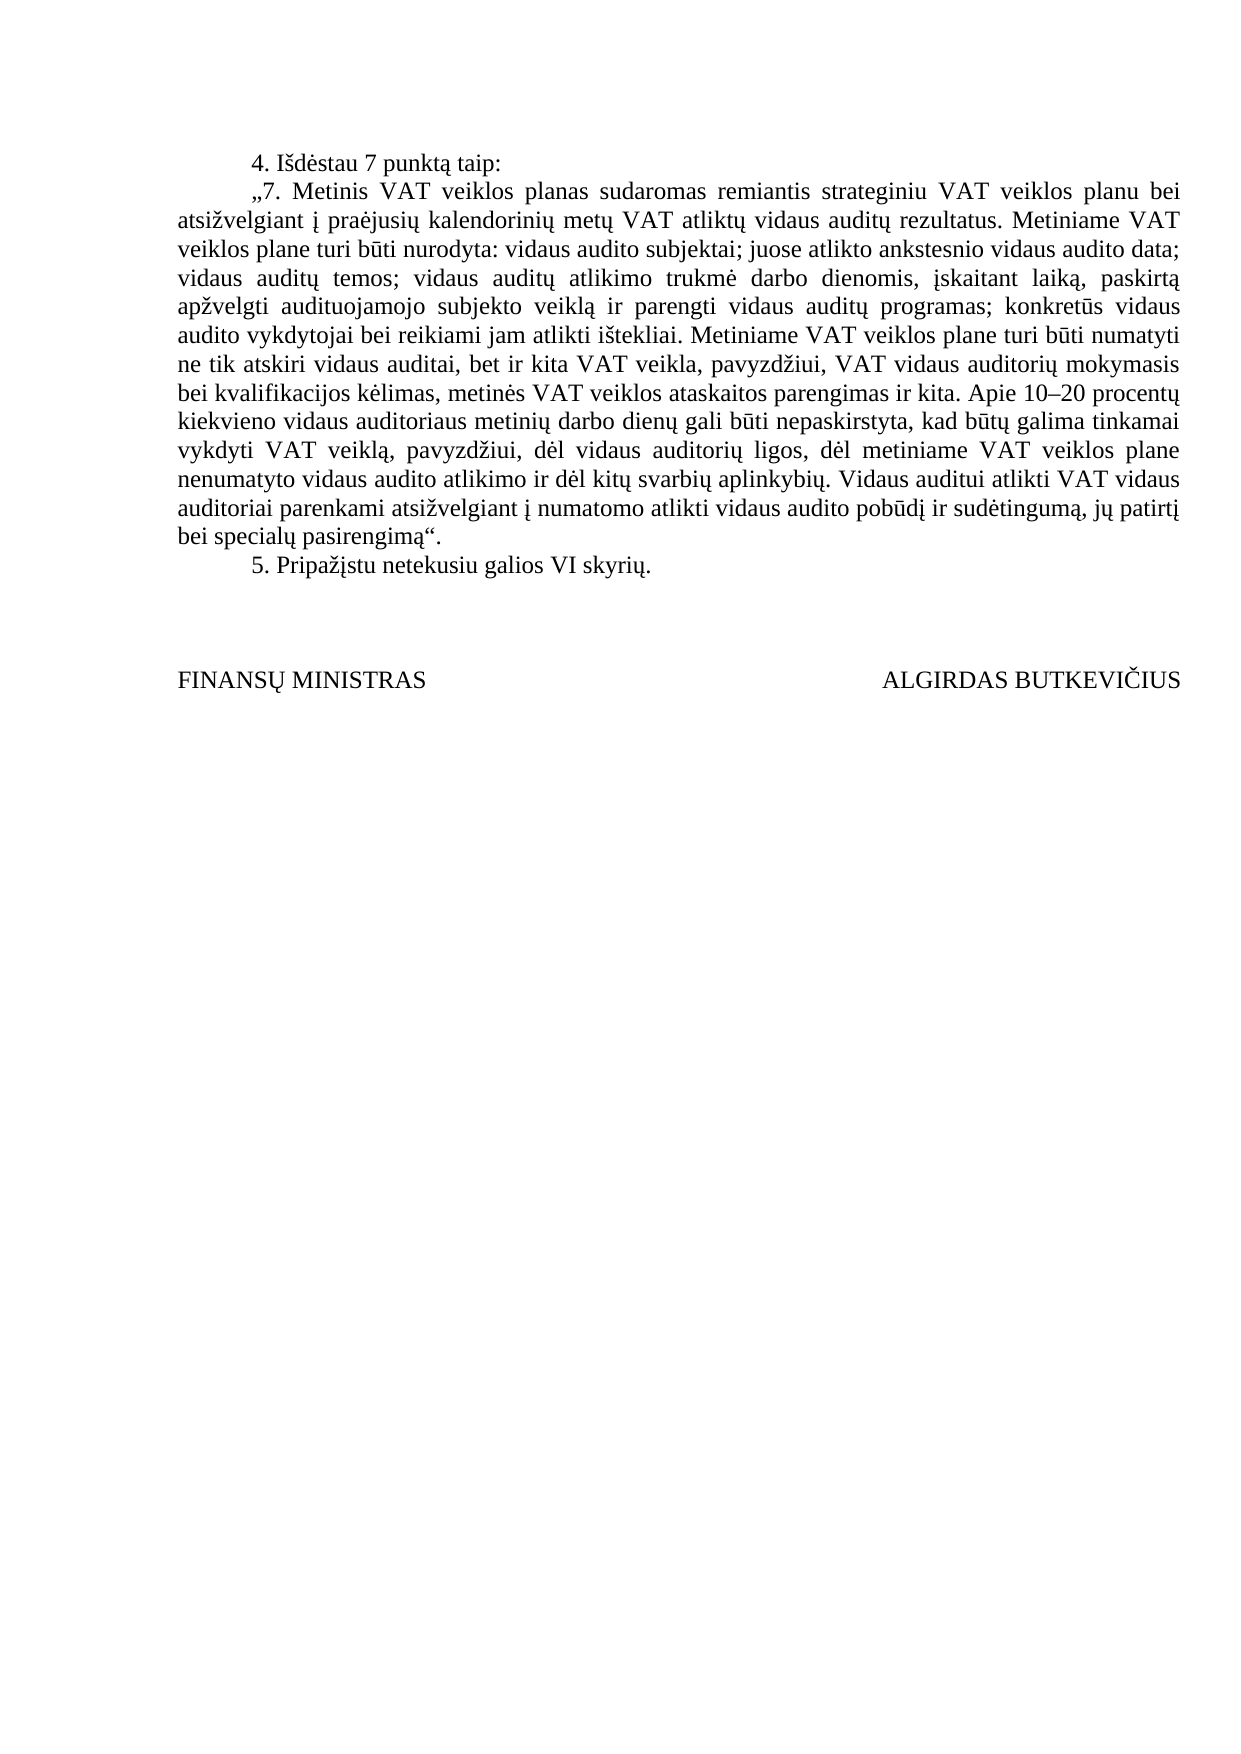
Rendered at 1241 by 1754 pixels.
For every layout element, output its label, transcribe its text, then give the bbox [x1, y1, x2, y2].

text 5. Pripažįstu netekusiu galios VI skyrių. [177, 550, 1181, 579]
text FINANSŲ MINISTRAS ALGIRDAS BUTKEVIČIUS [177, 665, 1181, 694]
text 4. Išdėstau 7 punktą taip: [177, 148, 1181, 176]
text „7. Metinis VAT veiklos planas sudaromas remiantis strateginiu VAT veiklos planu bei atsižvelgiant į praėjusių kalendorinių metų VAT atliktų vidaus auditų rezultatus. Metiniame VAT veiklos plane turi būti nurodyta: vidaus audito subjektai; juose atlikto ankstesnio vidaus audito data; vidaus auditų temos; vidaus auditų atlikimo trukmė darbo dienomis, įskaitant laiką, paskirtą apžvelgti audituojamojo subjekto veiklą ir parengti vidaus auditų programas; konkretūs vidaus audito vykdytojai bei reikiami jam atlikti ištekliai. Metiniame VAT veiklos plane turi būti numatyti ne tik atskiri vidaus auditai, bet ir kita VAT veikla, pavyzdžiui, VAT vidaus auditorių mokymasis bei kvalifikacijos kėlimas, metinės VAT veiklos ataskaitos parengimas ir kita. Apie 10–20 procentų kiekvieno vidaus auditoriaus metinių darbo dienų gali būti nepaskirstyta, kad būtų galima tinkamai vykdyti VAT veiklą, pavyzdžiui, dėl vidaus auditorių ligos, dėl metiniame VAT veiklos plane nenumatyto vidaus audito atlikimo ir dėl kitų svarbių aplinkybių. Vidaus auditui atlikti VAT vidaus auditoriai parenkami atsižvelgiant į numatomo atlikti vidaus audito pobūdį ir sudėtingumą, jų patirtį bei specialų pasirengimą“. [177, 176, 1181, 550]
